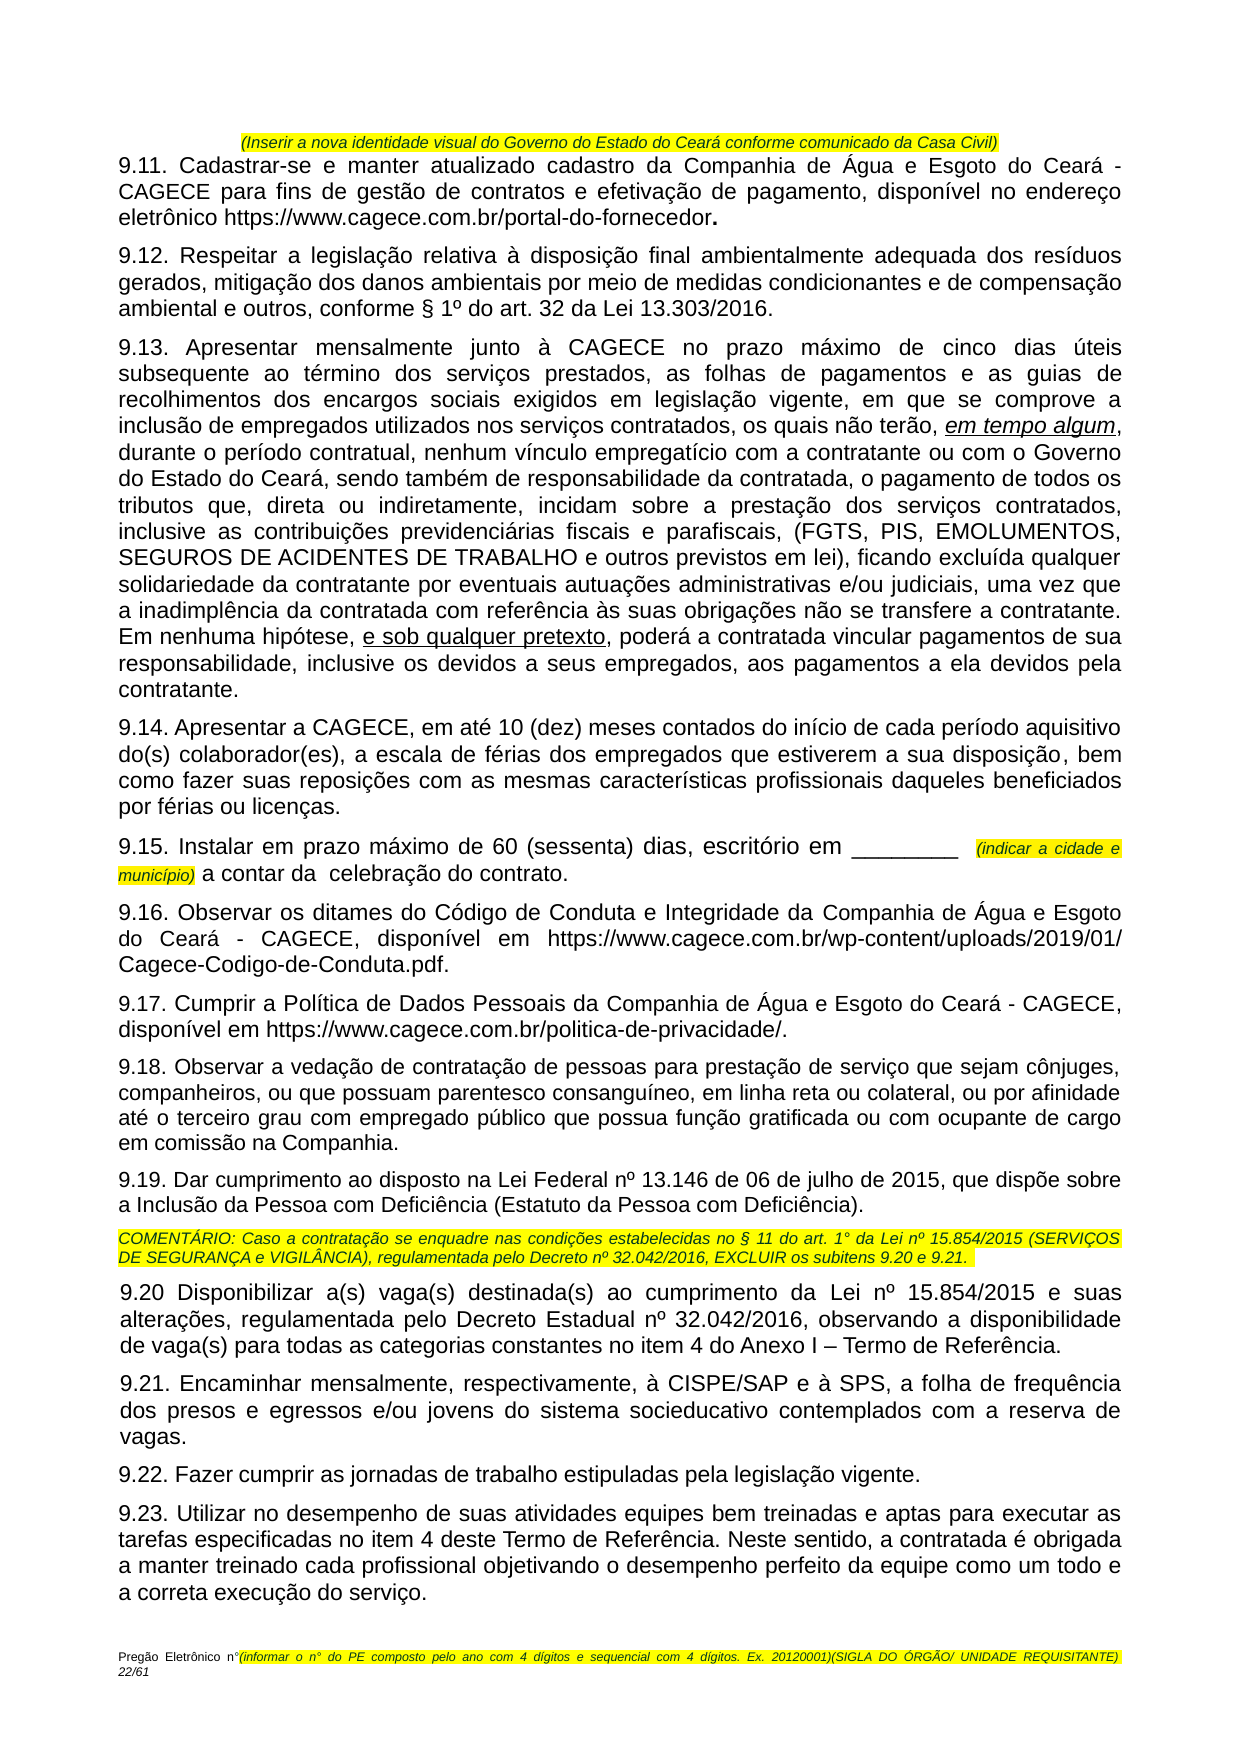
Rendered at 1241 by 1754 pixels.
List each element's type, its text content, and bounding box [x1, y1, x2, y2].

text 9.20 Disponibilizar a(s) vaga(s) destinada(s) ao cumprimento da Lei nº 15.854/2015 e suas alterações, regulamentada pelo Decreto Estadual nº 32.042/2016, observando a disponibilidade de vaga(s) para todas as categorias constantes no item 4 do Anexo I – Termo de Referência. [119, 1279, 1122, 1358]
text COMENTÁRIO: Caso a contratação se enquadre nas condições estabelecidas no § 11 do art. 1° da Lei nº 15.854/2015 (SERVIÇOS DE SEGURANÇA e VIGILÂNCIA), regulamentada pelo Decreto nº 32.042/2016, EXCLUIR os subitens 9.20 e 9.21. [118, 1229, 1122, 1267]
list 9.23. Utilizar no desempenho de suas atividades equipes bem treinadas e aptas para executar as tarefas especificadas no item 4 deste Termo de Referência. Neste sentido, a contratada é obrigada a manter treinado cada profissional objetivando o desempenho perfeito da equipe como um todo e a correta execução do serviço. [118, 1499, 1122, 1605]
text 9.19. Dar cumprimento ao disposto na Lei Federal nº 13.146 de 06 de julho de 2015, que dispõe sobre a Inclusão da Pessoa com Deficiência (Estatuto da Pessoa com Deficiência). [118, 1167, 1122, 1217]
text 9.21. Encaminhar mensalmente, respectivamente, à CISPE/SAP e à SPS, a folha de frequência dos presos e egressos e/ou jovens do sistema socieducativo contemplados com a reserva de vagas. [119, 1370, 1122, 1449]
text 9.16. Observar os ditames do Código de Conduta e Integridade da Companhia de Água e Esgoto do Ceará - CAGECE, disponível em https://www.cagece.com.br/wp-content/uploads/2019/01/ Cagece-Codigo-de-Conduta.pdf. [118, 899, 1122, 978]
text 9.18. Observar a vedação de contratação de pessoas para prestação de serviço que sejam cônjuges, companheiros, ou que possuam parentesco consanguíneo, em linha reta ou colateral, ou por afinidade até o terceiro grau com empregado público que possua função gratificada ou com ocupante de cargo em comissão na Companhia. [118, 1054, 1122, 1155]
text 9.13. Apresentar mensalmente junto à CAGECE no prazo máximo de cinco dias úteis subsequente ao término dos serviços prestados, as folhas de pagamentos e as guias de recolhimentos dos encargos sociais exigidos em legislação vigente, em que se comprove a inclusão de empregados utilizados nos serviços contratados, os quais não terão, em tempo algum, durante o período contratual, nenhum vínculo empregatício com a contratante ou com o Governo do Estado do Ceará, sendo também de responsabilidade da contratada, o pagamento de todos os tributos que, direta ou indiretamente, incidam sobre a prestação dos serviços contratados, inclusive as contribuições previdenciárias fiscais e parafiscais, (FGTS, PIS, EMOLUMENTOS, SEGUROS DE ACIDENTES DE TRABALHO e outros previstos em lei), ficando excluída qualquer solidariedade da contratante por eventuais autuações administrativas e/ou judiciais, uma vez que a inadimplência da contratada com referência às suas obrigações não se transfere a contratante. Em nenhuma hipótese, e sob qualquer pretexto, poderá a contratada vincular pagamentos de sua responsabilidade, inclusive os devidos a seus empregados, aos pagamentos a ela devidos pela contratante. [118, 333, 1122, 702]
text 9.12. Respeitar a legislação relativa à disposição final ambientalmente adequada dos resíduos gerados, mitigação dos danos ambientais por meio de medidas condicionantes e de compensação ambiental e outros, conforme § 1º do art. 32 da Lei 13.303/2016. [118, 242, 1122, 322]
text 9.22. Fazer cumprir as jornadas de trabalho estipuladas pela legislação vigente. [118, 1461, 1122, 1488]
text 9.15. Instalar em prazo máximo de 60 (sessenta) dias, escritório em ________ (indicar a cidade e município) a contar da celebração do contrato. [118, 832, 1122, 887]
text 9.14. Apresentar a CAGECE, em até 10 (dez) meses contados do início de cada período aquisitivo do(s) colaborador(es), a escala de férias dos empregados que estiverem a sua disposição, bem como fazer suas reposições com as mesmas características profissionais daqueles beneficiados por férias ou licenças. [118, 714, 1122, 820]
text 9.17. Cumprir a Política de Dados Pessoais da Companhia de Água e Esgoto do Ceará - CAGECE, disponível em https://www.cagece.com.br/politica-de-privacidade/. [118, 989, 1122, 1042]
text 9.11. Cadastrar-se e manter atualizado cadastro da Companhia de Água e Esgoto do Ceará - CAGECE para fins de gestão de contratos e efetivação de pagamento, disponível no endereço eletrônico https://www.cagece.com.br/portal-do-fornecedor. [118, 152, 1122, 231]
